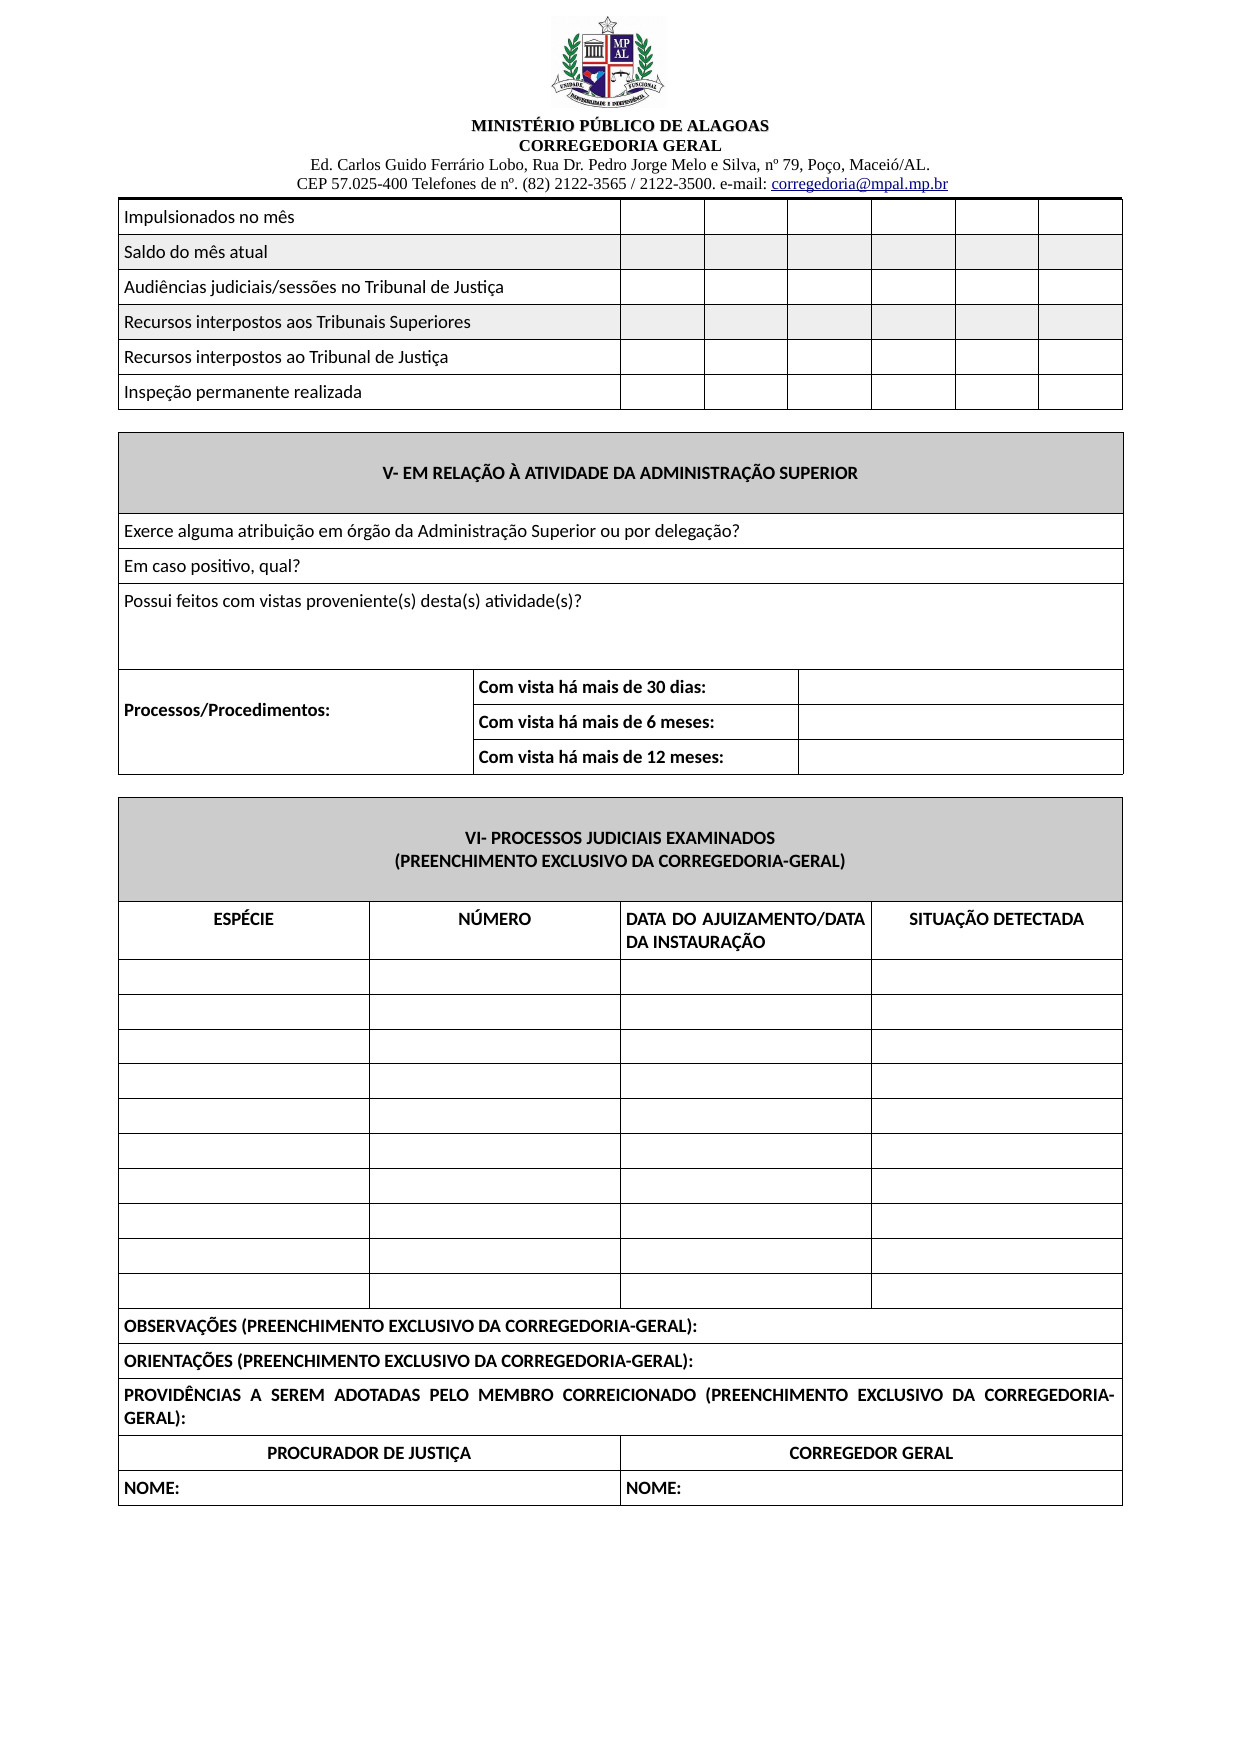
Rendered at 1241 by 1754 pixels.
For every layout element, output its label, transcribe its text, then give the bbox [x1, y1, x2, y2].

table_cell [370, 1274, 620, 1308]
table_cell [1039, 340, 1122, 374]
table_cell CORREGEDOR GERAL [621, 1436, 1122, 1470]
table_cell [788, 305, 871, 339]
table_cell [621, 305, 704, 339]
table_cell [621, 1239, 871, 1273]
table_cell [788, 340, 871, 374]
table_cell [872, 1064, 1122, 1098]
table_cell [621, 1064, 871, 1098]
table_cell [621, 1099, 871, 1133]
table_cell Com vista há mais de 6 meses: [474, 705, 798, 739]
table_cell [621, 235, 704, 269]
table_header V- EM RELAÇÃO À ATIVIDADE DA ADMINISTRAÇÃO SUPERIOR [119, 433, 1123, 513]
table_cell [621, 1204, 871, 1238]
table_cell [872, 200, 955, 234]
table_cell [956, 375, 1038, 408]
table_cell Recursos interpostos aos Tribunais Superiores [119, 305, 620, 339]
table_cell [621, 960, 871, 993]
table_cell [1039, 305, 1122, 339]
table_cell [621, 995, 871, 1028]
table_cell [1039, 200, 1122, 234]
table_cell NÚMERO [370, 902, 620, 959]
table_cell [370, 1169, 620, 1203]
table_cell [119, 1064, 369, 1098]
table_cell [788, 375, 871, 408]
table_cell NOME: [119, 1471, 620, 1505]
table_cell Com vista há mais de 30 dias: [474, 670, 798, 704]
table_cell [799, 705, 1123, 739]
table_cell [1039, 235, 1122, 269]
table_cell [370, 1239, 620, 1273]
table_cell PROVIDÊNCIAS A SEREM ADOTADAS PELO MEMBRO CORREICIONADO (PREENCHIMENTO EXCLUSIVO DA CORREGEDORIA-GERAL): [119, 1379, 1122, 1435]
table_cell Exerce alguma atribuição em órgão da Administração Superior ou por delegação? [119, 514, 1123, 548]
table_cell [799, 740, 1123, 774]
table_cell [621, 375, 704, 408]
table_cell [119, 1134, 369, 1168]
table_cell [621, 1274, 871, 1308]
table_cell [119, 1274, 369, 1308]
table_cell [872, 995, 1122, 1028]
table_cell Possui feitos com vistas proveniente(s) desta(s) atividade(s)? [119, 584, 1123, 669]
table_cell [370, 1134, 620, 1168]
table_cell [705, 235, 787, 269]
table_cell [705, 200, 787, 234]
table_cell Saldo do mês atual [119, 235, 620, 269]
table_cell [1039, 375, 1122, 408]
table_cell [705, 375, 787, 408]
table_cell [872, 1204, 1122, 1238]
table_cell DATA DO AJUIZAMENTO/DATA DA INSTAURAÇÃO [621, 902, 871, 959]
table_cell ESPÉCIE [119, 902, 369, 959]
table_cell [370, 1099, 620, 1133]
table_cell [370, 1064, 620, 1098]
table_cell [621, 200, 704, 234]
table_cell Em caso positivo, qual? [119, 549, 1123, 582]
table_cell [621, 1030, 871, 1063]
table_cell [119, 1099, 369, 1133]
table_cell [1039, 270, 1122, 304]
table_cell [872, 340, 955, 374]
table_cell [872, 1030, 1122, 1063]
table_cell [119, 995, 369, 1028]
table_cell [872, 1134, 1122, 1168]
table_cell [872, 235, 955, 269]
table_cell [956, 200, 1038, 234]
table_cell [119, 1030, 369, 1063]
table_cell ORIENTAÇÕES (PREENCHIMENTO EXCLUSIVO DA CORREGEDORIA-GERAL): [119, 1344, 1122, 1377]
table_cell OBSERVAÇÕES (PREENCHIMENTO EXCLUSIVO DA CORREGEDORIA-GERAL): [119, 1309, 1122, 1342]
table_cell [621, 1169, 871, 1203]
table_cell [370, 1030, 620, 1063]
picture [550, 16, 668, 108]
table_cell [705, 340, 787, 374]
table_cell [872, 1239, 1122, 1273]
table_cell [799, 670, 1123, 704]
table_cell [119, 960, 369, 993]
table_cell [872, 1274, 1122, 1308]
table_cell [119, 1169, 369, 1203]
table_cell SITUAÇÃO DETECTADA [872, 902, 1122, 959]
table_cell Com vista há mais de 12 meses: [474, 740, 798, 774]
table_cell [621, 340, 704, 374]
table_cell PROCURADOR DE JUSTIÇA [119, 1436, 620, 1470]
table_cell [872, 960, 1122, 993]
table_cell [872, 305, 955, 339]
table_cell [370, 1204, 620, 1238]
table_cell [788, 200, 871, 234]
table_cell [872, 375, 955, 408]
table_cell [705, 305, 787, 339]
table_cell Impulsionados no mês [119, 200, 620, 234]
table_cell Audiências judiciais/sessões no Tribunal de Justiça [119, 270, 620, 304]
table_cell [370, 960, 620, 993]
table_cell [956, 235, 1038, 269]
table_cell [788, 235, 871, 269]
table_cell Recursos interpostos ao Tribunal de Justiça [119, 340, 620, 374]
table_cell Inspeção permanente realizada [119, 375, 620, 408]
table_cell [621, 1134, 871, 1168]
table_cell [621, 270, 704, 304]
table_cell [119, 1239, 369, 1273]
table_cell [956, 340, 1038, 374]
table_cell [788, 270, 871, 304]
table_cell [956, 270, 1038, 304]
table_cell NOME: [621, 1471, 1122, 1505]
table_cell [705, 270, 787, 304]
table_cell [370, 995, 620, 1028]
table_header VI- PROCESSOS JUDICIAIS EXAMINADOS (PREENCHIMENTO EXCLUSIVO DA CORREGEDORIA-GERAL) [119, 798, 1122, 901]
table_cell [872, 1169, 1122, 1203]
table_cell [872, 1099, 1122, 1133]
table_cell [872, 270, 955, 304]
table_cell [956, 305, 1038, 339]
table_cell [119, 1204, 369, 1238]
table_cell Processos/Procedimentos: [119, 670, 473, 774]
